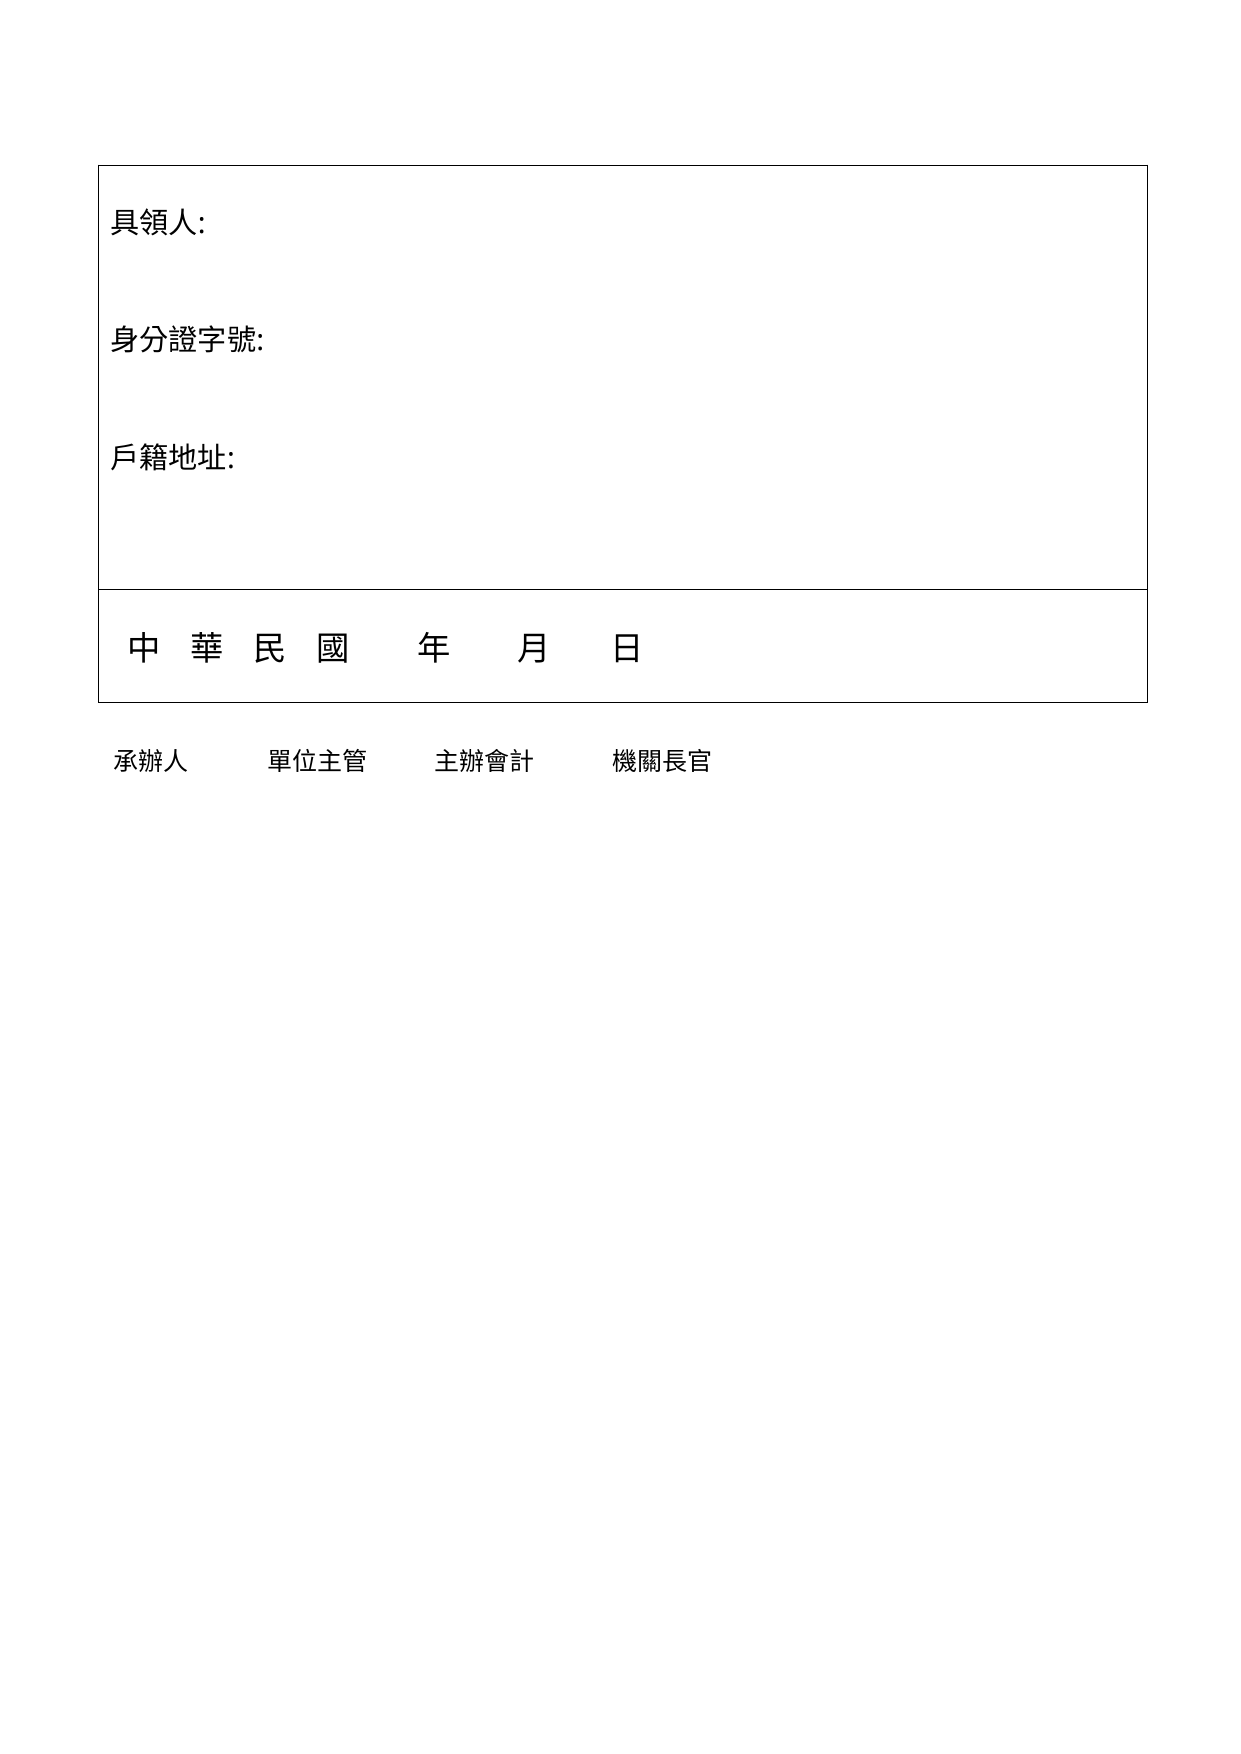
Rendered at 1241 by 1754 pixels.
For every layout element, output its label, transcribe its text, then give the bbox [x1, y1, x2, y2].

table_cell 中 華 民 國 年 月 日 [99, 590, 1147, 702]
table_cell 具領人: 身分證字號: 戶籍地址: [99, 166, 1147, 589]
text 承辦人 單位主管 主辦會計 機關長官 [114, 741, 1053, 778]
